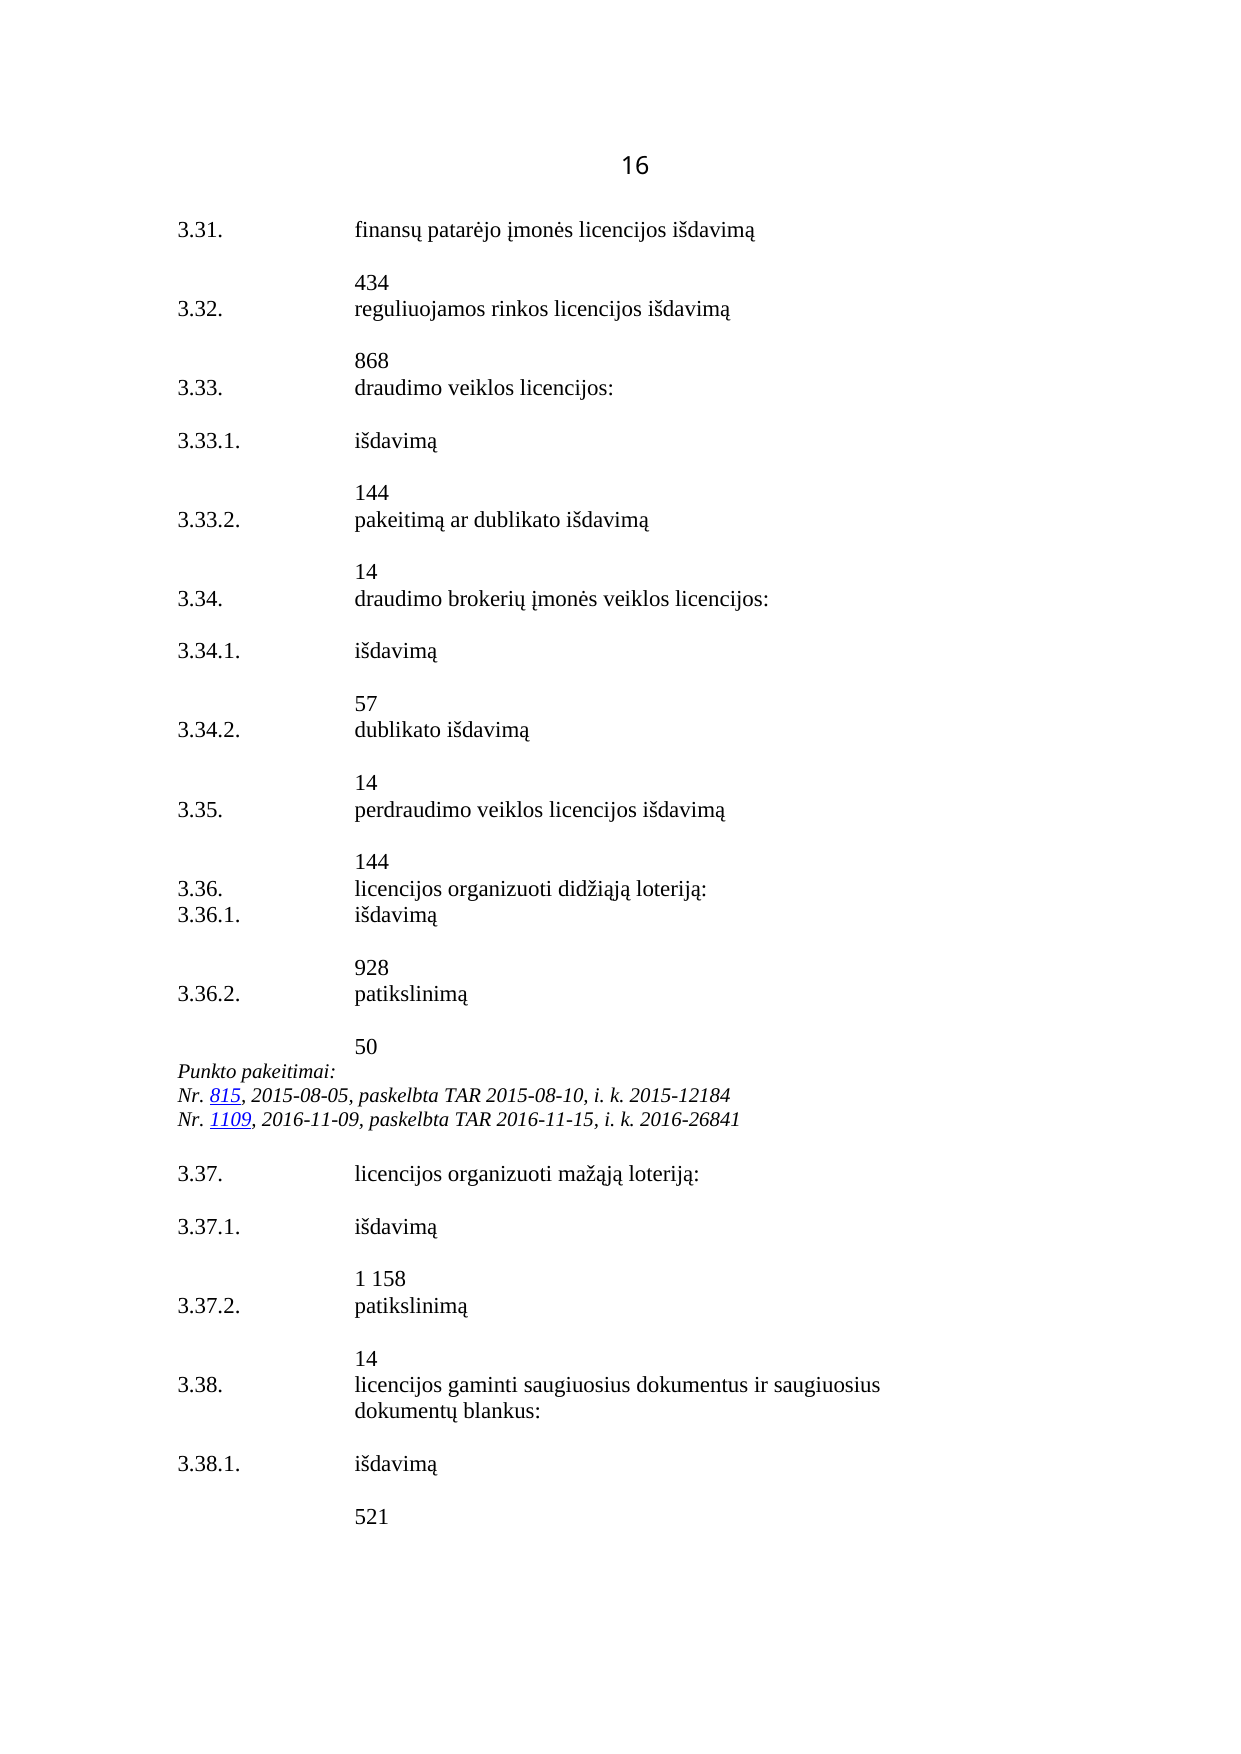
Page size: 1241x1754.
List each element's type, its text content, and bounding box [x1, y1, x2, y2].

text dokumentų blankus: [354, 1397, 945, 1450]
text 3.31. finansų patarėjo įmonės licencijos išdavimą 434 [177, 216, 945, 295]
text 3.35. perdraudimo veiklos licencijos išdavimą 144 [177, 796, 945, 875]
text 3.37.1. išdavimą 1 158 [177, 1213, 945, 1292]
text Punkto pakeitimai: [177, 1059, 1093, 1083]
text 3.34.2. dublikato išdavimą 14 [177, 717, 945, 796]
text 3.36.1. išdavimą 928 [177, 901, 892, 980]
text 3.34. draudimo brokerių įmonės veiklos licencijos: [177, 585, 945, 637]
text 3.36. licencijos organizuoti didžiąją loteriją: [177, 875, 892, 901]
text Nr. 815, 2015-08-05, paskelbta TAR 2015-08-10, i. k. 2015-12184 [177, 1083, 1093, 1107]
text 3.37. licencijos organizuoti mažąją loteriją: [177, 1160, 945, 1213]
text 3.33.1. išdavimą 144 [177, 427, 945, 506]
text 3.38.1. išdavimą 521 [177, 1450, 945, 1529]
text 3.33. draudimo veiklos licencijos: [177, 374, 945, 427]
text 3.36.2. patikslinimą 50 [177, 980, 892, 1059]
text 3.32. reguliuojamos rinkos licencijos išdavimą 868 [177, 295, 945, 374]
text 3.33.2. pakeitimą ar dublikato išdavimą 14 [177, 506, 945, 585]
text 3.37.2. patikslinimą 14 [177, 1292, 945, 1371]
text Nr. 1109, 2016-11-09, paskelbta TAR 2016-11-15, i. k. 2016-26841 [177, 1107, 1093, 1131]
text 3.38. licencijos gaminti saugiuosius dokumentus ir saugiuosius [177, 1371, 945, 1397]
text 3.34.1. išdavimą 57 [177, 637, 945, 717]
